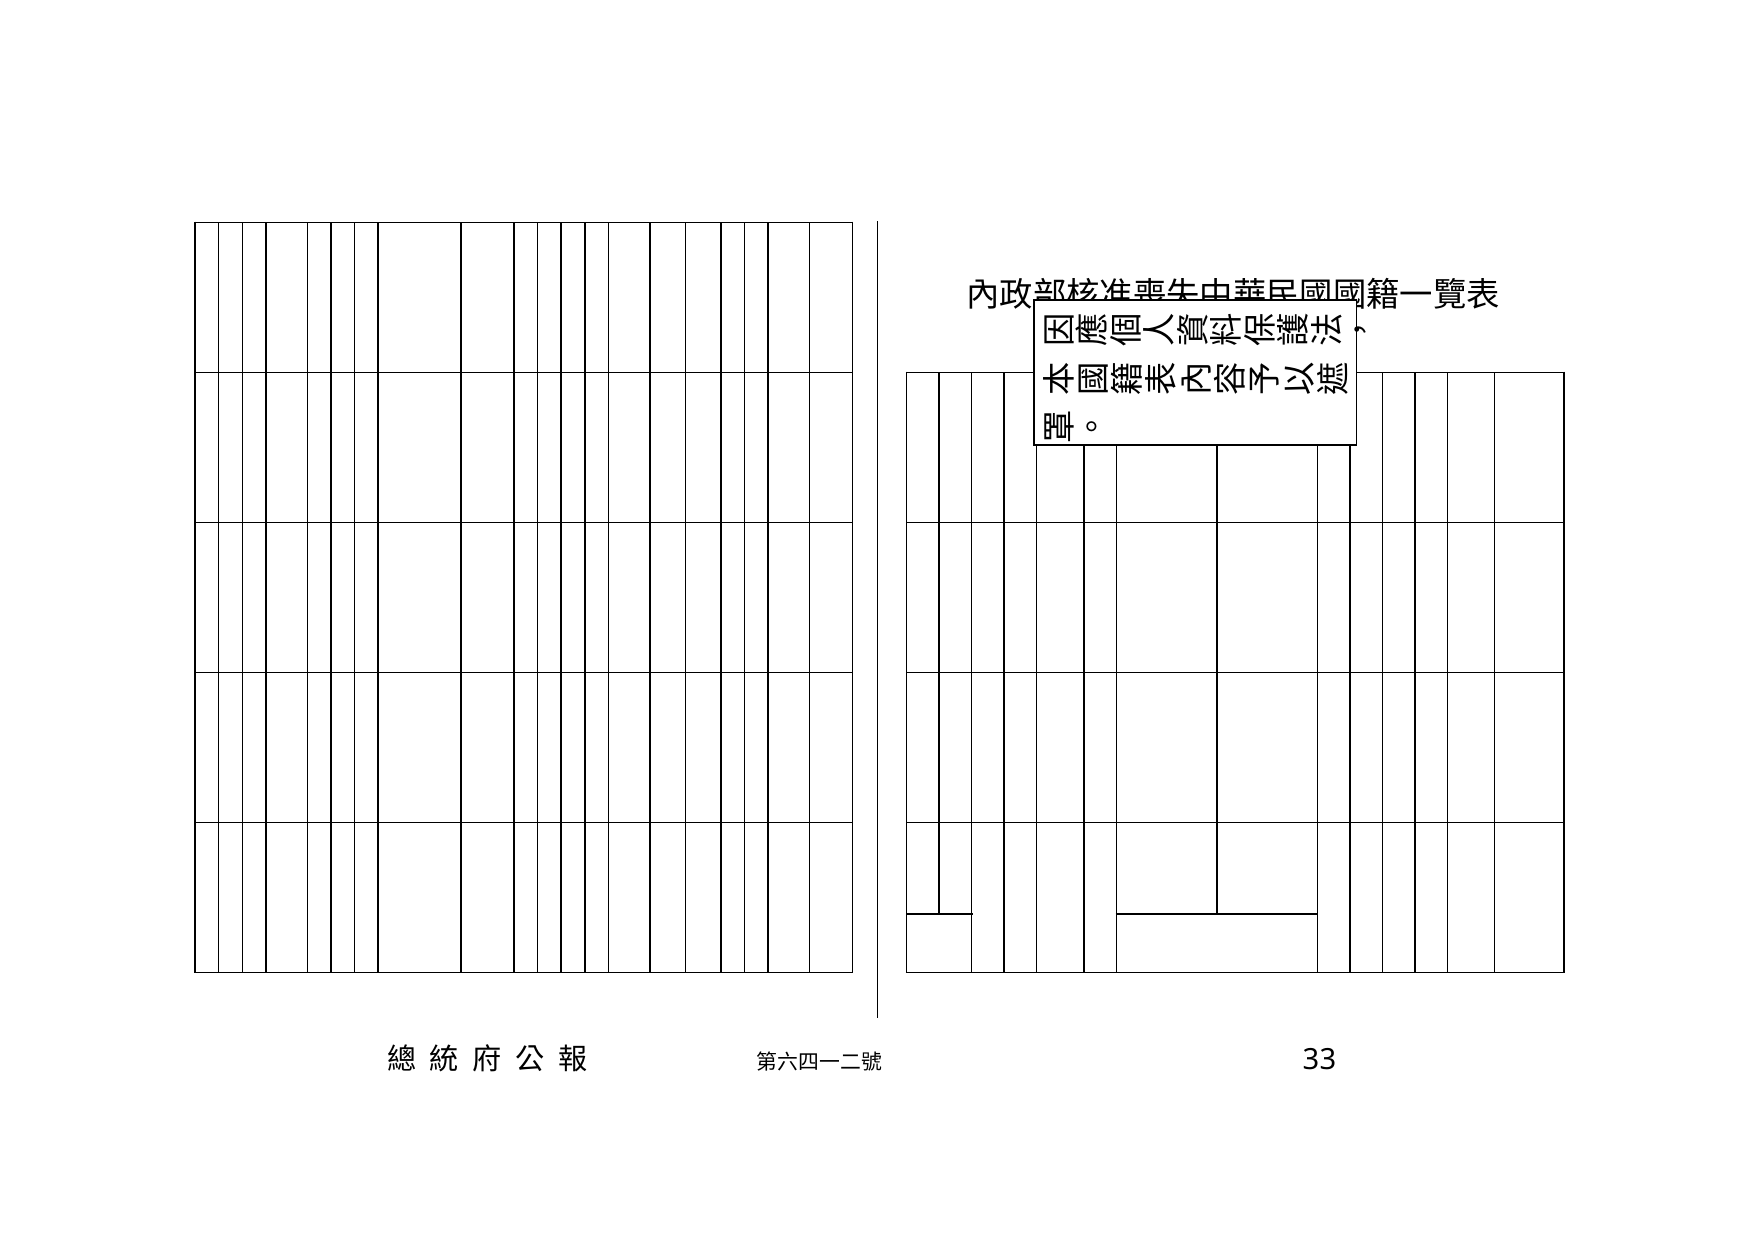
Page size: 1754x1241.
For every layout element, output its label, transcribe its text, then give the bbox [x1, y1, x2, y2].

table_cell [686, 673, 720, 822]
table_cell [1448, 823, 1494, 972]
table_cell [686, 223, 720, 372]
table_cell [1495, 823, 1563, 972]
table_header [972, 373, 1003, 522]
table_cell [1383, 523, 1414, 672]
table_cell [379, 823, 460, 972]
table_cell [332, 223, 354, 372]
table_cell [1037, 523, 1083, 672]
table_cell [462, 523, 513, 672]
table_cell [379, 223, 460, 372]
table_cell [586, 223, 608, 372]
table_cell [355, 673, 377, 822]
table_cell [722, 673, 744, 822]
table_header [1495, 373, 1563, 522]
table_cell [462, 223, 513, 372]
text 內政部核准喪失中華民國國籍一覽表 [907, 222, 1559, 328]
table_cell [1318, 673, 1349, 822]
table_cell [940, 823, 971, 913]
table_cell [686, 823, 720, 972]
table_cell [1351, 823, 1382, 972]
table_cell [219, 523, 242, 672]
table_cell [586, 373, 608, 522]
table_cell [219, 823, 242, 972]
table_cell [562, 373, 584, 522]
table_cell [1383, 823, 1414, 972]
table_cell [651, 673, 685, 822]
table_cell [940, 523, 971, 672]
table_cell [308, 673, 330, 822]
table_cell [586, 673, 608, 822]
table_cell [810, 523, 852, 672]
table_cell [355, 523, 377, 672]
table_cell [243, 373, 265, 522]
table_cell [745, 673, 767, 822]
table_cell [355, 823, 377, 972]
table_cell [462, 673, 513, 822]
table_cell [907, 673, 938, 822]
table_cell [769, 823, 809, 972]
table_cell [515, 823, 537, 972]
table_cell [196, 523, 218, 672]
table_cell [308, 523, 330, 672]
table_cell [243, 223, 265, 372]
table_cell [196, 373, 218, 522]
table_header [1117, 446, 1216, 522]
table_cell [1117, 915, 1317, 972]
table_cell [940, 673, 971, 822]
table_header [1448, 373, 1494, 522]
table_cell [1037, 673, 1083, 822]
table_cell [308, 823, 330, 972]
table_cell [722, 373, 744, 522]
table_cell [332, 373, 354, 522]
table_cell [219, 223, 242, 372]
table_cell [1218, 523, 1317, 672]
table_cell [515, 373, 537, 522]
table_cell [515, 673, 537, 822]
table_header [1318, 446, 1349, 522]
table_cell [355, 223, 377, 372]
table_cell [196, 223, 218, 372]
table_cell [769, 223, 809, 372]
table_cell [1318, 823, 1349, 972]
table_cell [586, 823, 608, 972]
table_cell [267, 673, 307, 822]
table_header [1218, 446, 1317, 522]
table_cell [515, 523, 537, 672]
table_cell [1416, 823, 1447, 972]
table_cell [1383, 673, 1414, 822]
table_cell [651, 523, 685, 672]
table_header [1416, 373, 1447, 522]
table_cell [686, 373, 720, 522]
table_cell [538, 223, 560, 372]
table_cell [379, 373, 460, 522]
table_cell [609, 823, 649, 972]
table_cell [267, 523, 307, 672]
table_cell [810, 823, 852, 972]
table_cell [609, 673, 649, 822]
table_cell [722, 223, 744, 372]
table_cell [1005, 823, 1036, 972]
table_cell [267, 223, 307, 372]
table_cell [1448, 523, 1494, 672]
table_cell [810, 223, 852, 372]
table_cell [722, 823, 744, 972]
table_cell [1416, 673, 1447, 822]
table_cell [1495, 673, 1563, 822]
table_header [1383, 373, 1414, 522]
table_cell [722, 523, 744, 672]
table_cell [810, 373, 852, 522]
table_cell [538, 673, 560, 822]
table_cell [243, 673, 265, 822]
table_cell [562, 823, 584, 972]
table_cell [332, 823, 354, 972]
table_cell [355, 373, 377, 522]
table_cell [586, 523, 608, 672]
table_cell [562, 673, 584, 822]
table_cell [308, 223, 330, 372]
table_cell [745, 823, 767, 972]
table_cell [609, 373, 649, 522]
table_cell [810, 673, 852, 822]
table_cell [196, 673, 218, 822]
table_cell [769, 673, 809, 822]
table_cell [1318, 523, 1349, 672]
table_cell [1085, 523, 1116, 672]
table_cell [1117, 673, 1216, 822]
table_cell [219, 373, 242, 522]
table_cell [769, 373, 809, 522]
table_cell [1085, 673, 1116, 822]
table_cell [609, 223, 649, 372]
table_header [1351, 373, 1382, 522]
table_cell [538, 523, 560, 672]
table_cell [1037, 823, 1083, 972]
table_cell [686, 523, 720, 672]
table_cell [308, 373, 330, 522]
table_cell [379, 673, 460, 822]
table_cell [907, 915, 971, 972]
table_cell [462, 373, 513, 522]
table_header [940, 373, 971, 522]
table_cell [651, 823, 685, 972]
table_cell [1117, 823, 1216, 913]
table_cell [745, 223, 767, 372]
table_cell [1218, 673, 1317, 822]
table_cell [651, 373, 685, 522]
table_cell [562, 223, 584, 372]
table_cell [243, 823, 265, 972]
table_cell [243, 523, 265, 672]
table_cell [1218, 823, 1317, 913]
table_cell [907, 823, 938, 913]
table_cell [1005, 673, 1036, 822]
table_cell [332, 673, 354, 822]
table_cell [332, 523, 354, 672]
table_cell [219, 673, 242, 822]
table_cell [538, 823, 560, 972]
table_cell [972, 523, 1003, 672]
table_cell [1416, 523, 1447, 672]
table_cell [972, 823, 1003, 972]
table_cell [907, 523, 938, 672]
table_cell [1448, 673, 1494, 822]
table_cell [562, 523, 584, 672]
table_cell [1085, 823, 1116, 972]
table_cell [267, 823, 307, 972]
table_header [1005, 373, 1036, 522]
table_cell [972, 673, 1003, 822]
table_cell [462, 823, 513, 972]
table_cell [609, 523, 649, 672]
table_cell [1117, 523, 1216, 672]
table_cell [1495, 523, 1563, 672]
table_cell [745, 523, 767, 672]
table_header [1037, 446, 1083, 522]
table_cell [196, 823, 218, 972]
table_header [1085, 446, 1116, 522]
table_cell [515, 223, 537, 372]
table_cell [1351, 523, 1382, 672]
table_cell [745, 373, 767, 522]
table_cell [379, 523, 460, 672]
table_cell [651, 223, 685, 372]
table_cell [538, 373, 560, 522]
table_cell [267, 373, 307, 522]
table_header [907, 373, 938, 522]
table_cell [1351, 673, 1382, 822]
table_cell [1005, 523, 1036, 672]
table_cell [769, 523, 809, 672]
